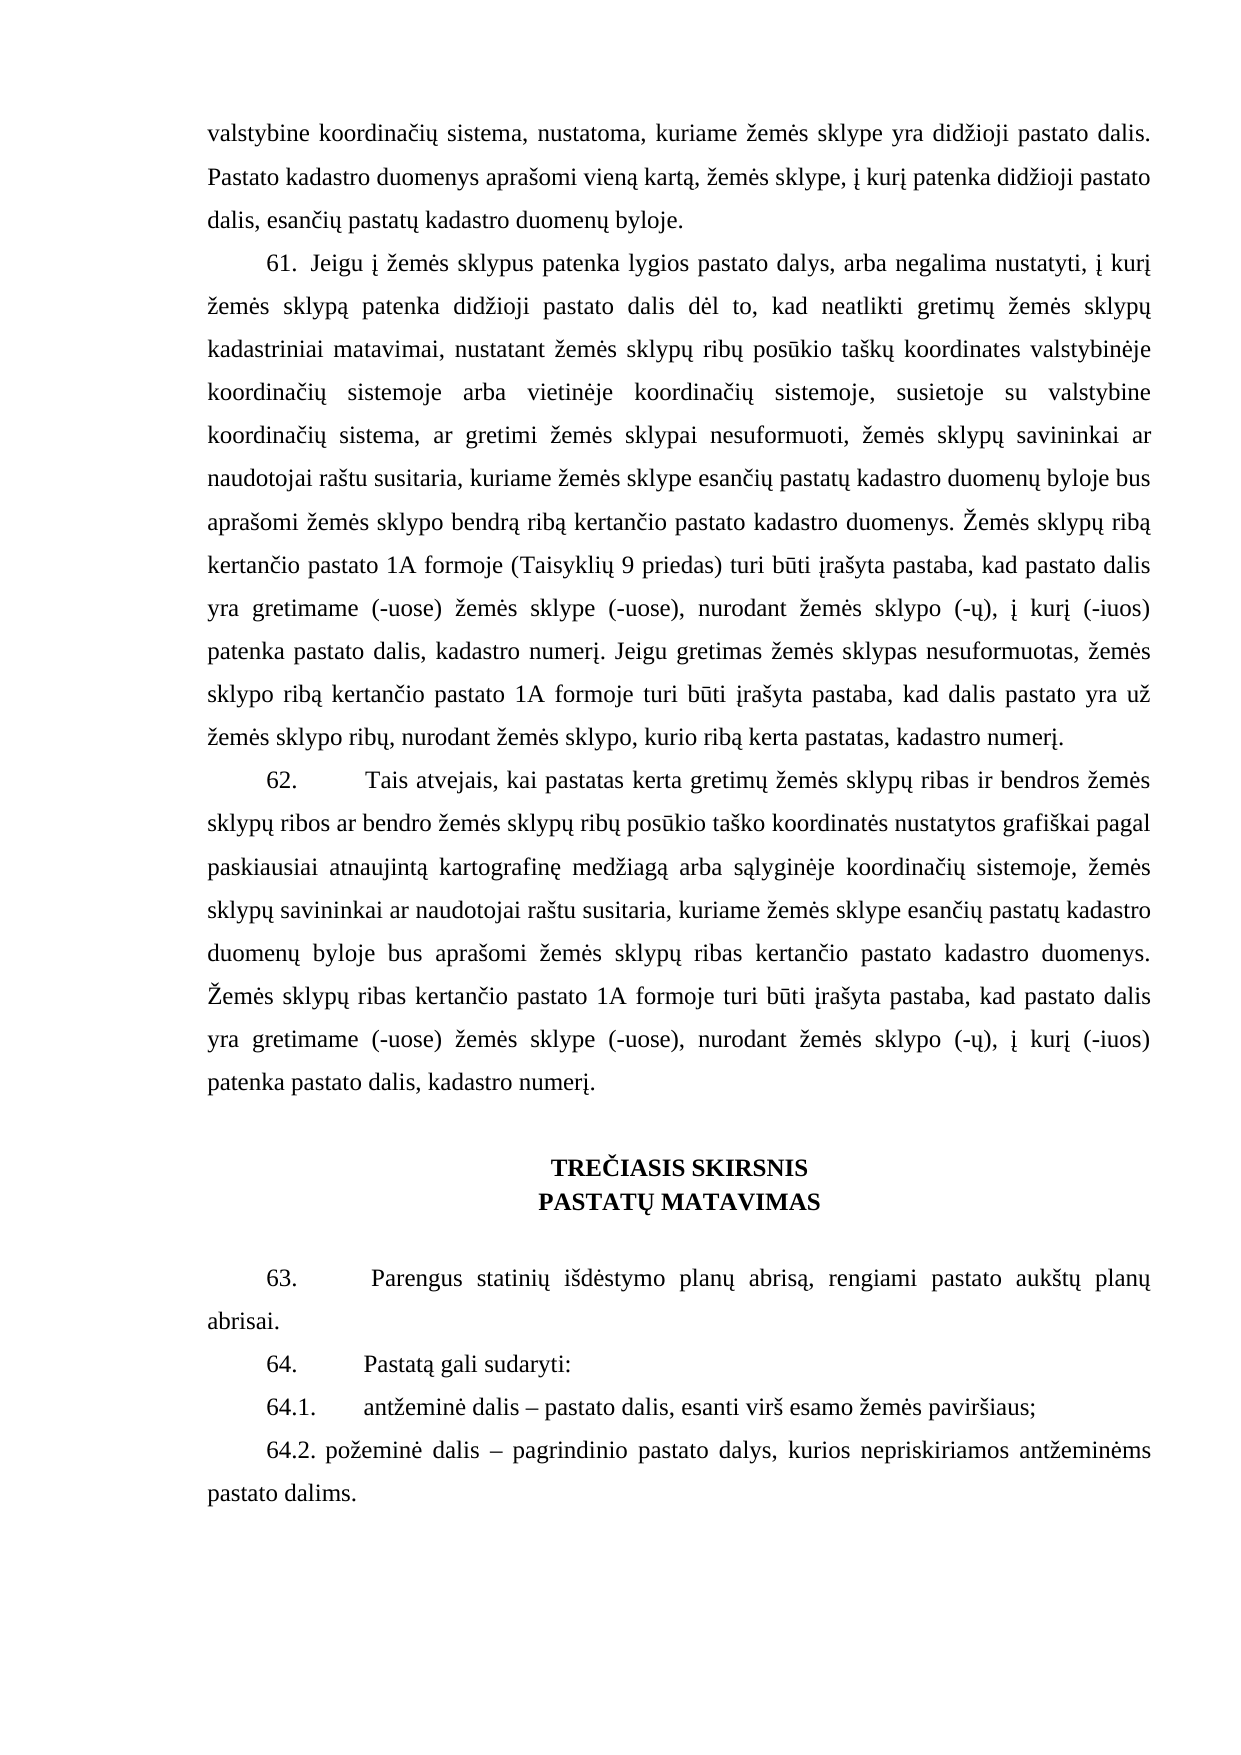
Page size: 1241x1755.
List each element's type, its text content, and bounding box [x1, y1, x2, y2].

text 63. Parengus statinių išdėstymo planų abrisą, rengiami pastato aukštų planų abrisai. [207, 1263, 1152, 1334]
text TREČIASIS SKIRSNIS [207, 1153, 1152, 1182]
text 61. Jeigu į žemės sklypus patenka lygios pastato dalys, arba negalima nustatyti, į kurį žemės sklypą patenka didžioji pastato dalis dėl to, kad neatlikti gretimų žemės sklypų kadastriniai matavimai, nustatant žemės sklypų ribų posūkio taškų koordinates valstybinėje koordinačių sistemoje arba vietinėje koordinačių sistemoje, susietoje su valstybine koordinačių sistema, ar gretimi žemės sklypai nesuformuoti, žemės sklypų savininkai ar naudotojai raštu susitaria, kuriame žemės sklype esančių pastatų kadastro duomenų byloje bus aprašomi žemės sklypo bendrą ribą kertančio pastato kadastro duomenys. Žemės sklypų ribą kertančio pastato 1A formoje (Taisyklių 9 priedas) turi būti įrašyta pastaba, kad pastato dalis yra gretimame (-uose) žemės sklype (-uose), nurodant žemės sklypo (-ų), į kurį (-iuos) patenka pastato dalis, kadastro numerį. Jeigu gretimas žemės sklypas nesuformuotas, žemės sklypo ribą kertančio pastato 1A formoje turi būti įrašyta pastaba, kad dalis pastato yra už žemės sklypo ribų, nurodant žemės sklypo, kurio ribą kerta pastatas, kadastro numerį. [207, 248, 1152, 751]
text 64.1. antžeminė dalis – pastato dalis, esanti virš esamo žemės paviršiaus; [207, 1392, 1152, 1421]
text valstybine koordinačių sistema, nustatoma, kuriame žemės sklype yra didžioji pastato dalis. Pastato kadastro duomenys aprašomi vieną kartą, žemės sklype, į kurį patenka didžioji pastato dalis, esančių pastatų kadastro duomenų byloje. [207, 118, 1152, 233]
text 64. Pastatą gali sudaryti: [207, 1349, 1152, 1378]
text 64.2. požeminė dalis – pagrindinio pastato dalys, kurios nepriskiriamos antžeminėms pastato dalims. [207, 1435, 1152, 1507]
text 62. Tais atvejais, kai pastatas kerta gretimų žemės sklypų ribas ir bendros žemės sklypų ribos ar bendro žemės sklypų ribų posūkio taško koordinatės nustatytos grafiškai pagal paskiausiai atnaujintą kartografinę medžiagą arba sąlyginėje koordinačių sistemoje, žemės sklypų savininkai ar naudotojai raštu susitaria, kuriame žemės sklype esančių pastatų kadastro duomenų byloje bus aprašomi žemės sklypų ribas kertančio pastato kadastro duomenys. Žemės sklypų ribas kertančio pastato 1A formoje turi būti įrašyta pastaba, kad pastato dalis yra gretimame (-uose) žemės sklype (-uose), nurodant žemės sklypo (-ų), į kurį (-iuos) patenka pastato dalis, kadastro numerį. [207, 765, 1152, 1096]
text Pastatų matavimas [207, 1187, 1152, 1215]
